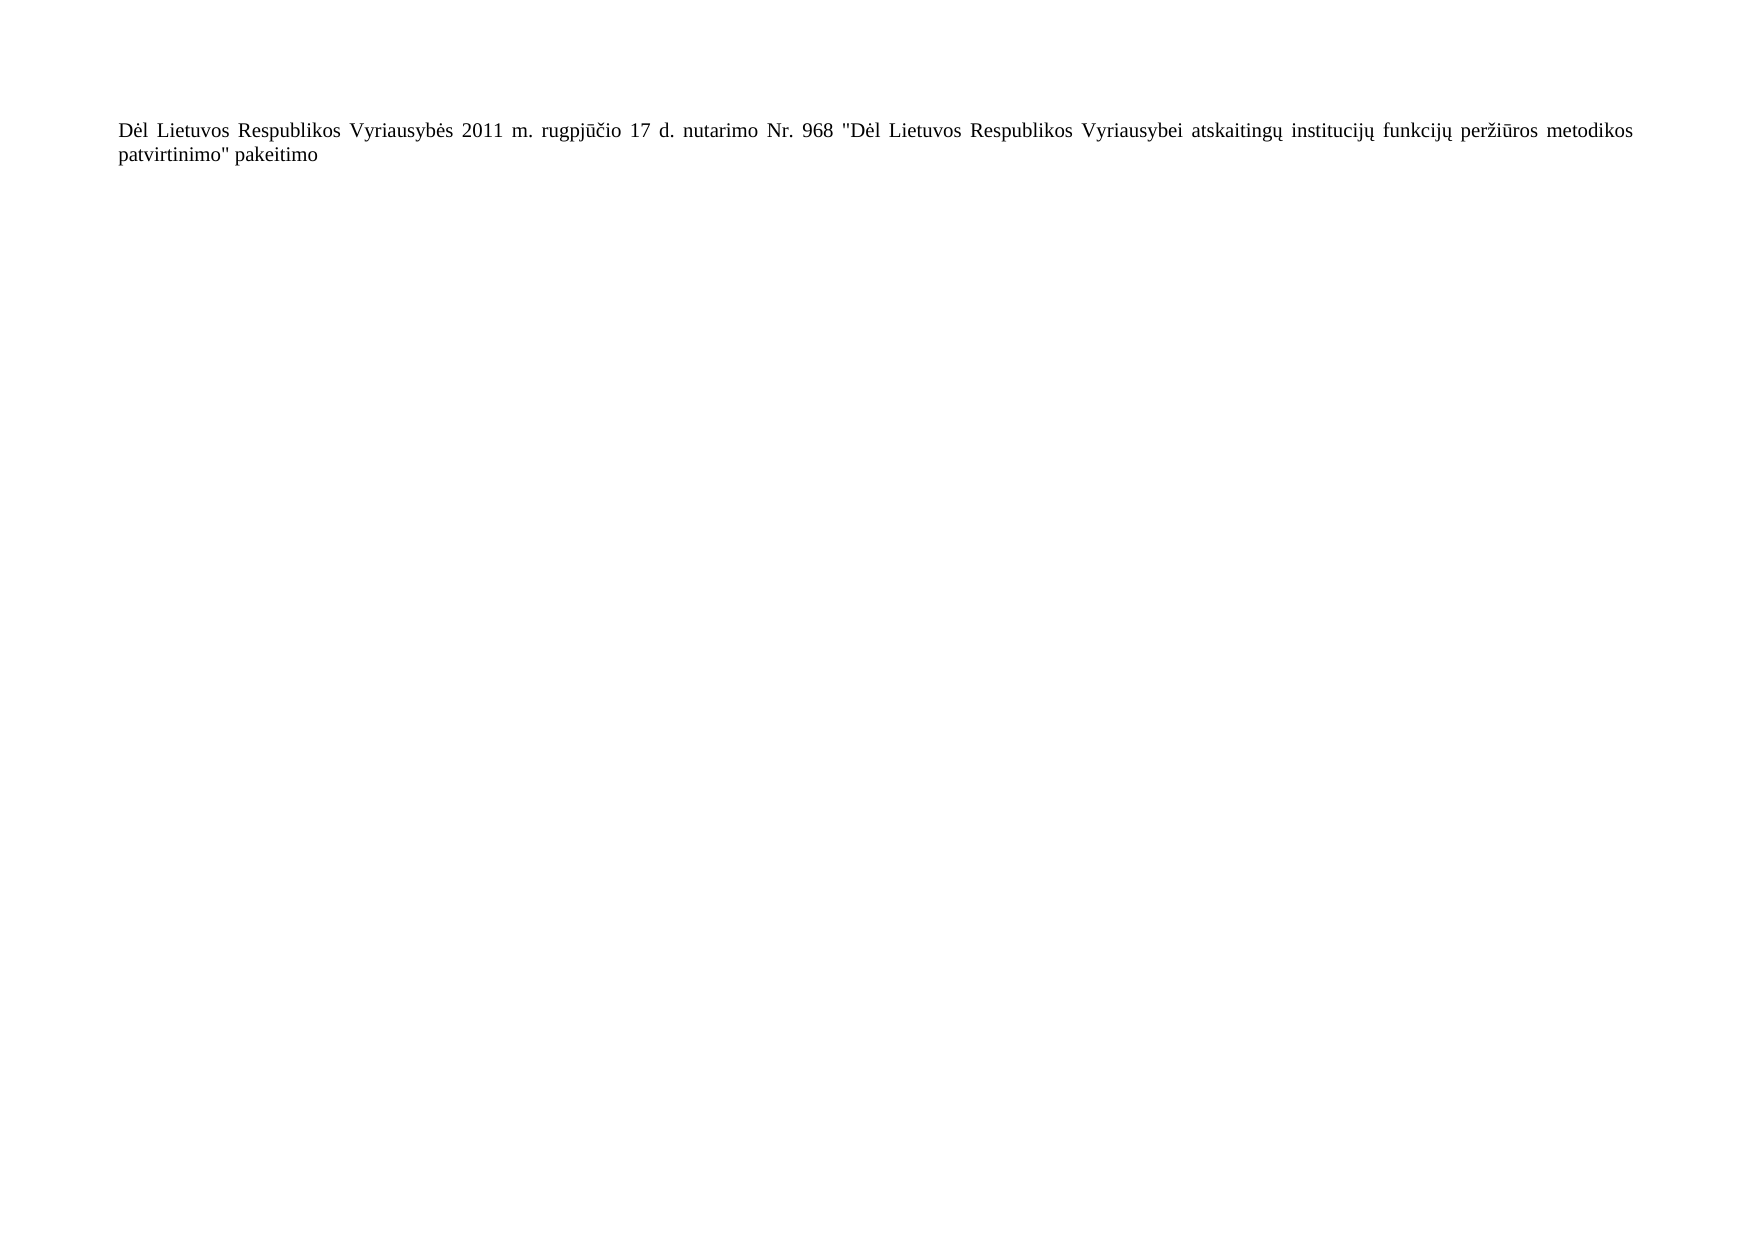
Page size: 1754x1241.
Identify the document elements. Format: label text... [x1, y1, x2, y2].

text Dėl Lietuvos Respublikos Vyriausybės 2011 m. rugpjūčio 17 d. nutarimo Nr. 968 "Dėl Lietuvos Respublikos Vyriausybei atskaitingų institucijų funkcijų peržiūros metodikos patvirtinimo" pakeitimo [118, 118, 1636, 166]
